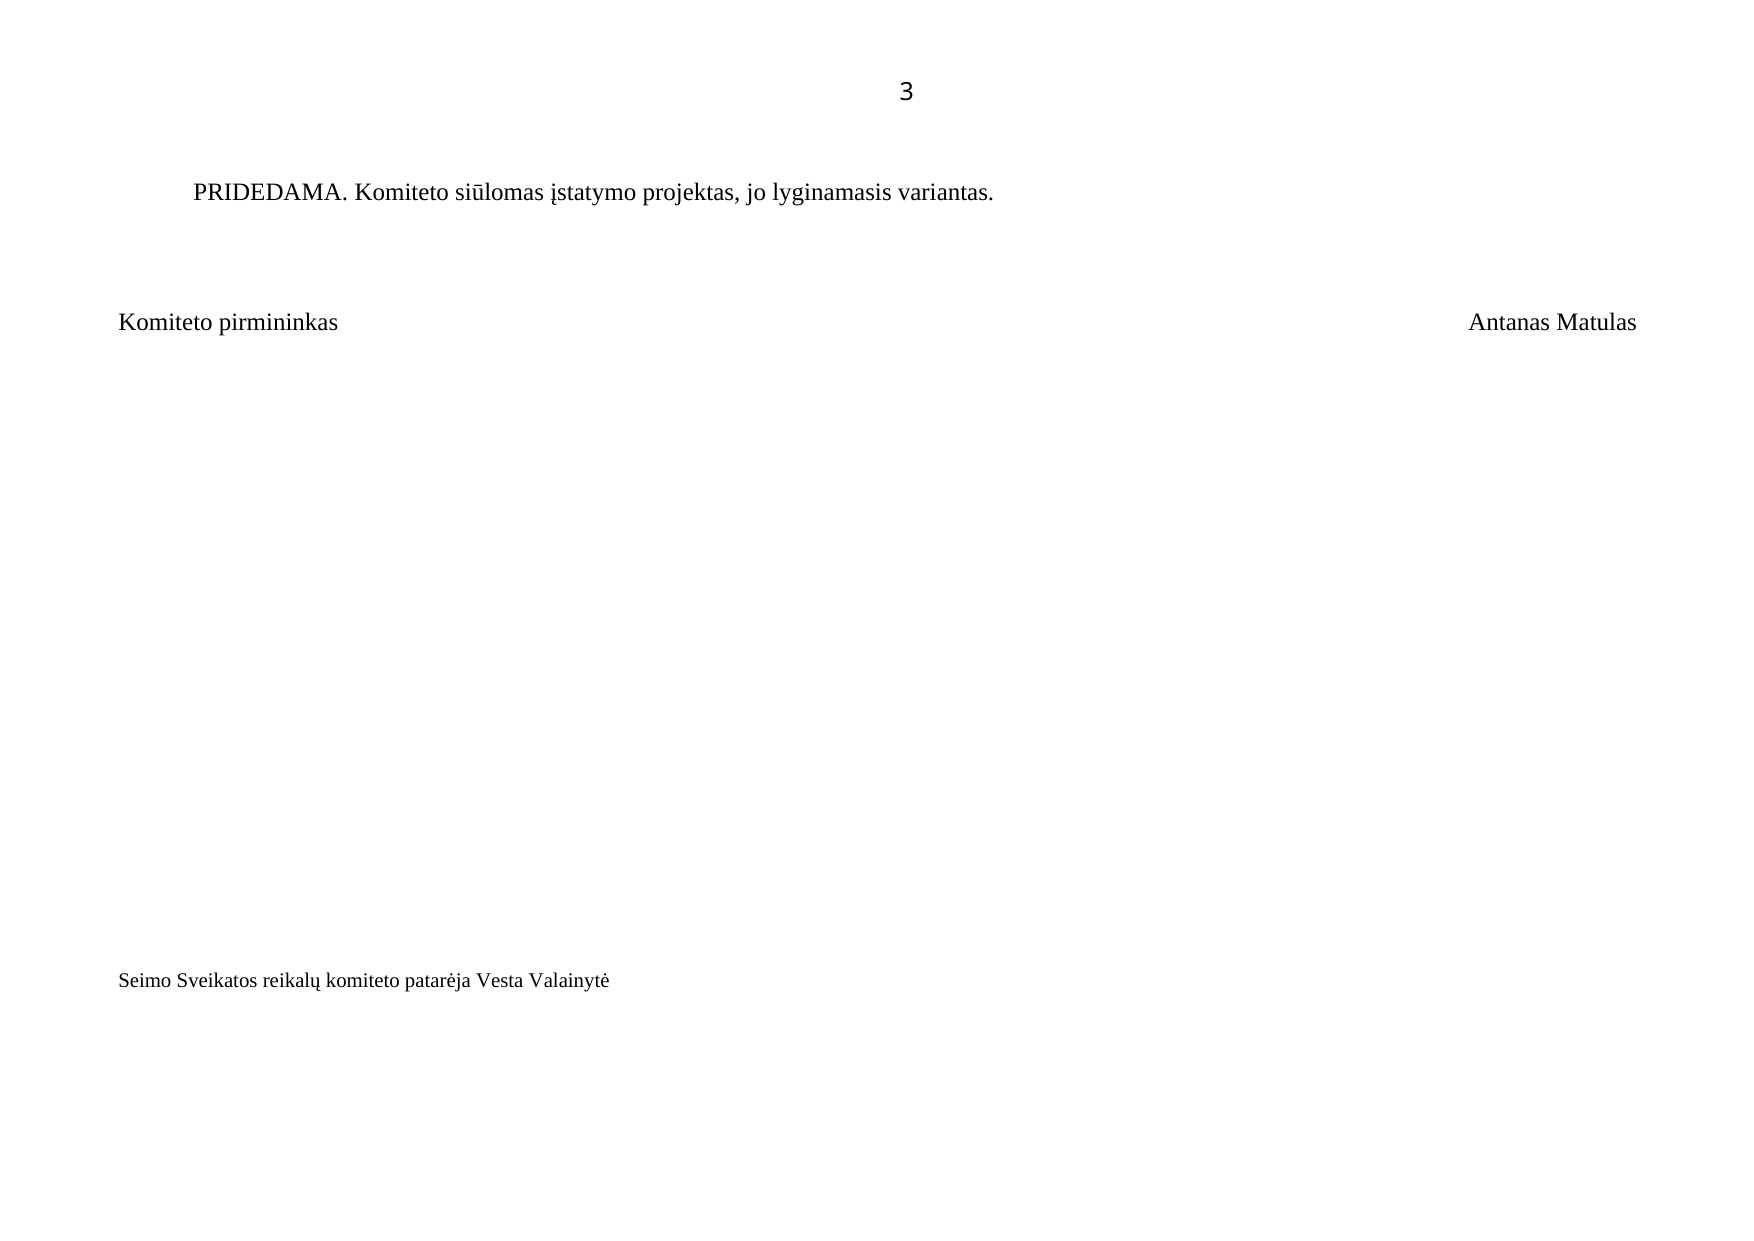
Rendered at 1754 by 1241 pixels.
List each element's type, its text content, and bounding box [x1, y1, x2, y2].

text Seimo Sveikatos reikalų komiteto patarėja Vesta Valainytė [118, 968, 1695, 992]
text PRIDEDAMA. Komiteto siūlomas įstatymo projektas, jo lyginamasis variantas. [118, 177, 1695, 206]
text Komiteto pirmininkas Antanas Matulas [118, 307, 1695, 335]
